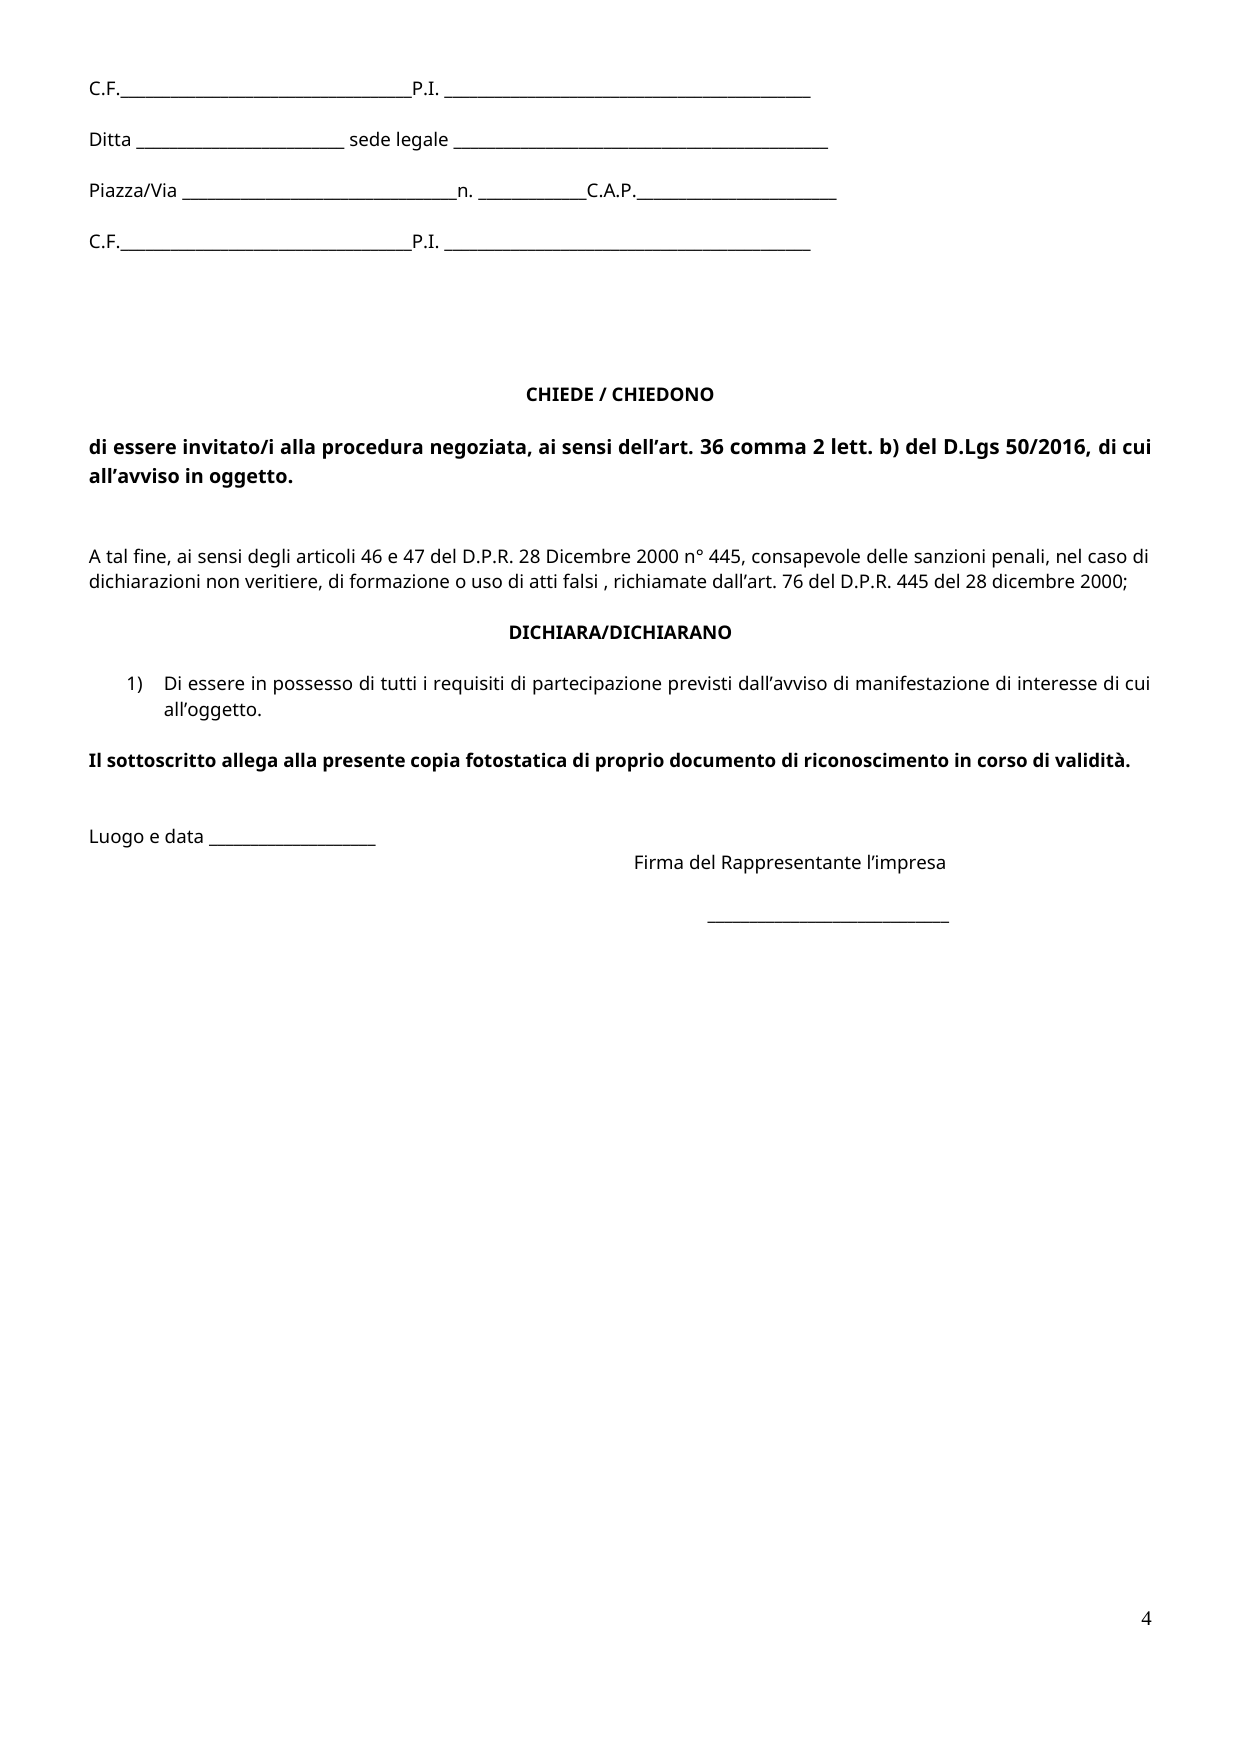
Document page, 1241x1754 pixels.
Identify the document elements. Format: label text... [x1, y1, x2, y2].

text Ditta _________________________ sede legale _____________________________________________ [89, 126, 1152, 152]
text Piazza/Via _________________________________n. _____________C.A.P.________________________ [89, 177, 1152, 203]
text A tal fine, ai sensi degli articoli 46 e 47 del D.P.R. 28 Dicembre 2000 n° 445, consapevole delle sanzioni penali, nel caso di dichiarazioni non veritiere, di formazione o uso di atti falsi , richiamate dall’art. 76 del D.P.R. 445 del 28 dicembre 2000; [89, 543, 1152, 594]
text CHIEDE / CHIEDONO [89, 381, 1152, 407]
text Firma del Rappresentante l’impresa [89, 849, 1152, 875]
list Di essere in possesso di tutti i requisiti di partecipazione previsti dall’avviso di manifestazione di interesse di cui all’oggetto. [126, 671, 1152, 722]
subtitle DICHIARA/DICHIARANO [89, 620, 1152, 645]
text di essere invitato/i alla procedura negoziata, ai sensi dell’art. 36 comma 2 lett. b) del D.Lgs 50/2016, di cui all’avviso in oggetto. [89, 432, 1152, 489]
text Luogo e data ____________________ [89, 824, 1152, 849]
text Il sottoscritto allega alla presente copia fotostatica di proprio documento di riconoscimento in corso di validità. [89, 747, 1152, 773]
text C.F.___________________________________P.I. ____________________________________________ [89, 228, 1152, 254]
text _____________________________ [89, 900, 1152, 926]
text C.F.___________________________________P.I. ____________________________________________ [89, 75, 1152, 101]
